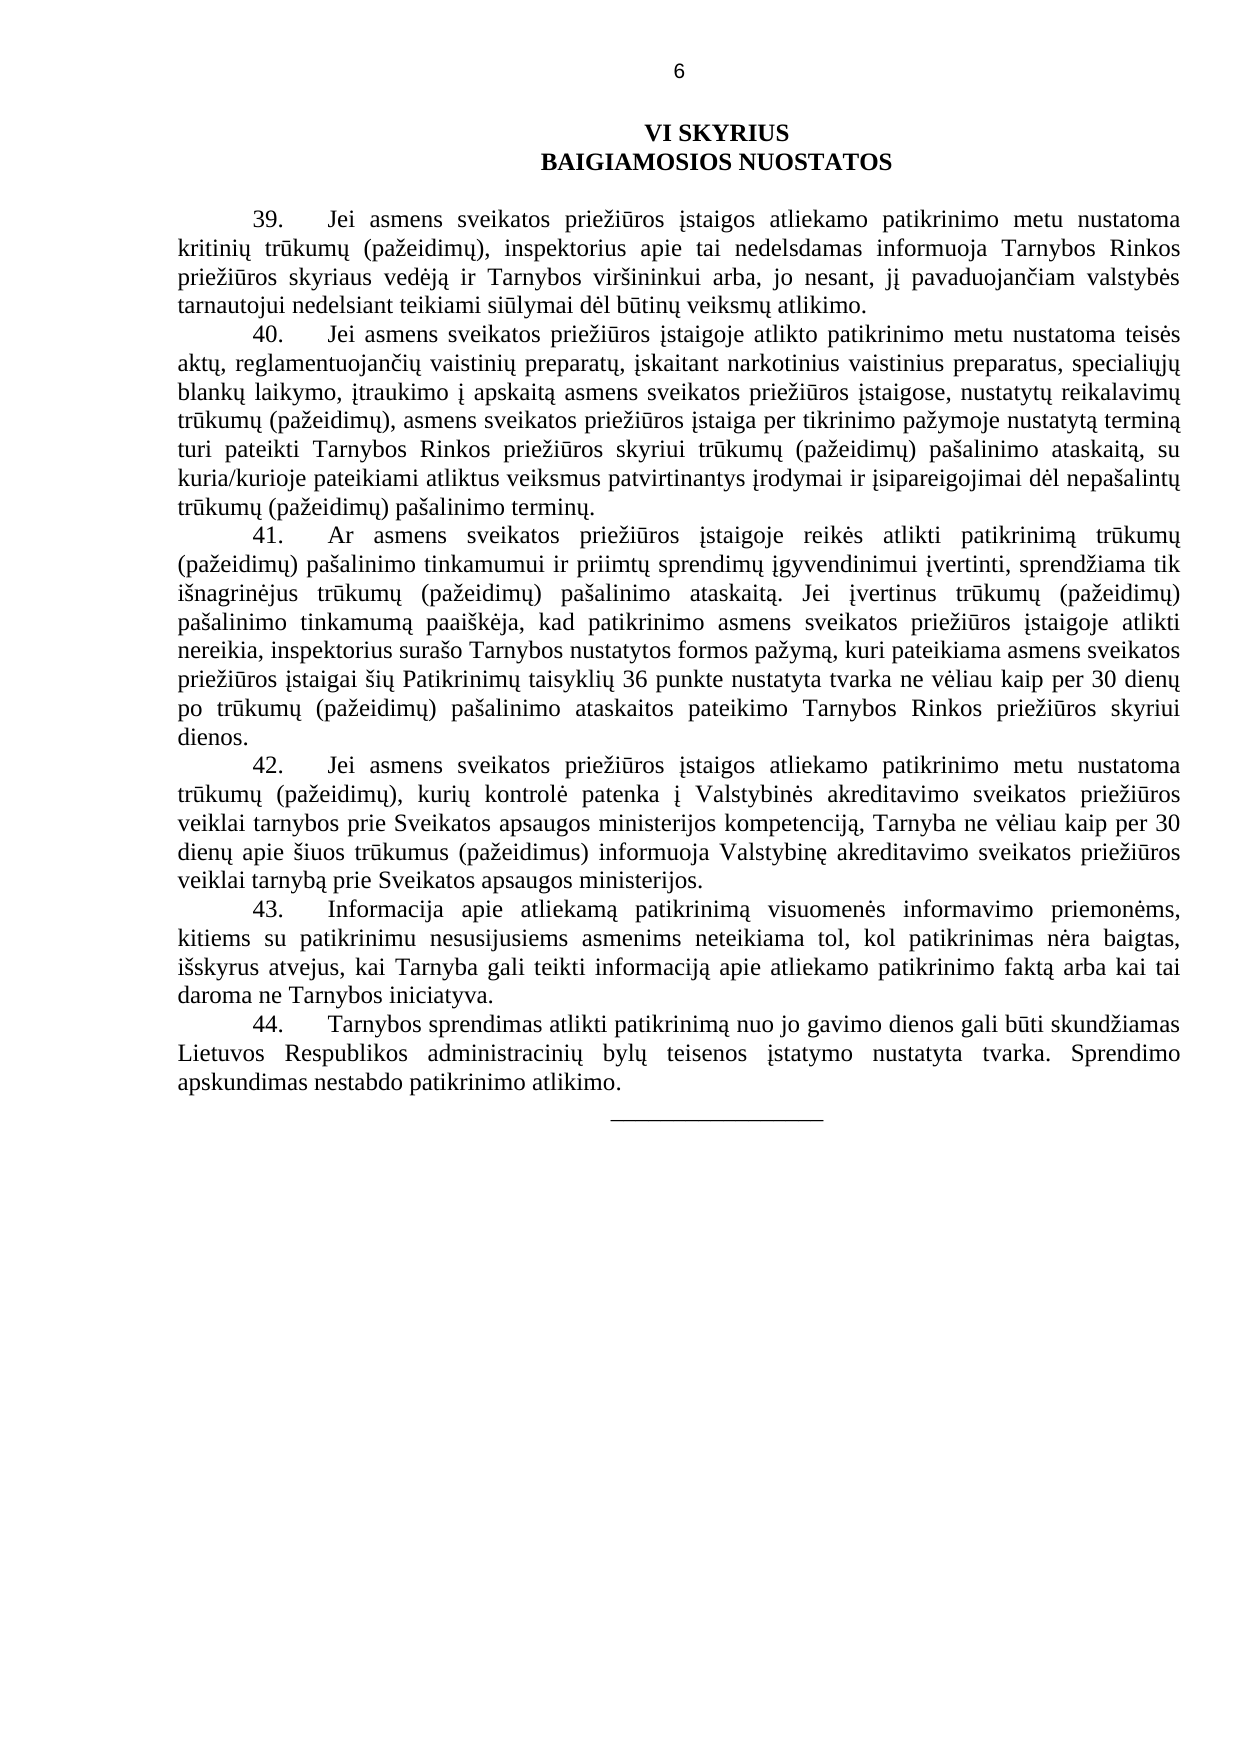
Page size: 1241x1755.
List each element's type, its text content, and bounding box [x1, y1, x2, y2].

text _________________ [177, 1096, 1181, 1124]
text 41. Ar asmens sveikatos priežiūros įstaigoje reikės atlikti patikrinimą trūkumų (pažeidimų) pašalinimo tinkamumui ir priimtų sprendimų įgyvendinimui įvertinti, sprendžiama tik išnagrinėjus trūkumų (pažeidimų) pašalinimo ataskaitą. Jei įvertinus trūkumų (pažeidimų) pašalinimo tinkamumą paaiškėja, kad patikrinimo asmens sveikatos priežiūros įstaigoje atlikti nereikia, inspektorius surašo Tarnybos nustatytos formos pažymą, kuri pateikiama asmens sveikatos priežiūros įstaigai šių Patikrinimų taisyklių 36 punkte nustatyta tvarka ne vėliau kaip per 30 dienų po trūkumų (pažeidimų) pašalinimo ataskaitos pateikimo Tarnybos Rinkos priežiūros skyriui dienos. [177, 521, 1181, 751]
text 39. Jei asmens sveikatos priežiūros įstaigos atliekamo patikrinimo metu nustatoma kritinių trūkumų (pažeidimų), inspektorius apie tai nedelsdamas informuoja Tarnybos Rinkos priežiūros skyriaus vedėją ir Tarnybos viršininkui arba, jo nesant, jį pavaduojančiam valstybės tarnautojui nedelsiant teikiami siūlymai dėl būtinų veiksmų atlikimo. [177, 204, 1181, 319]
text VI SKYRIUS [177, 118, 1181, 147]
text 43. Informacija apie atliekamą patikrinimą visuomenės informavimo priemonėms, kitiems su patikrinimu nesusijusiems asmenims neteikiama tol, kol patikrinimas nėra baigtas, išskyrus atvejus, kai Tarnyba gali teikti informaciją apie atliekamo patikrinimo faktą arba kai tai daroma ne Tarnybos iniciatyva. [177, 894, 1181, 1009]
text 42. Jei asmens sveikatos priežiūros įstaigos atliekamo patikrinimo metu nustatoma trūkumų (pažeidimų), kurių kontrolė patenka į Valstybinės akreditavimo sveikatos priežiūros veiklai tarnybos prie Sveikatos apsaugos ministerijos kompetenciją, Tarnyba ne vėliau kaip per 30 dienų apie šiuos trūkumus (pažeidimus) informuoja Valstybinę akreditavimo sveikatos priežiūros veiklai tarnybą prie Sveikatos apsaugos ministerijos. [177, 751, 1181, 894]
text 44. Tarnybos sprendimas atlikti patikrinimą nuo jo gavimo dienos gali būti skundžiamas Lietuvos Respublikos administracinių bylų teisenos įstatymo nustatyta tvarka. Sprendimo apskundimas nestabdo patikrinimo atlikimo. [177, 1009, 1181, 1096]
text 40. Jei asmens sveikatos priežiūros įstaigoje atlikto patikrinimo metu nustatoma teisės aktų, reglamentuojančių vaistinių preparatų, įskaitant narkotinius vaistinius preparatus, specialiųjų blankų laikymo, įtraukimo į apskaitą asmens sveikatos priežiūros įstaigose, nustatytų reikalavimų trūkumų (pažeidimų), asmens sveikatos priežiūros įstaiga per tikrinimo pažymoje nustatytą terminą turi pateikti Tarnybos Rinkos priežiūros skyriui trūkumų (pažeidimų) pašalinimo ataskaitą, su kuria/kurioje pateikiami atliktus veiksmus patvirtinantys įrodymai ir įsipareigojimai dėl nepašalintų trūkumų (pažeidimų) pašalinimo terminų. [177, 319, 1181, 521]
text BAIGIAMOSIOS NUOSTATOS [177, 147, 1181, 176]
